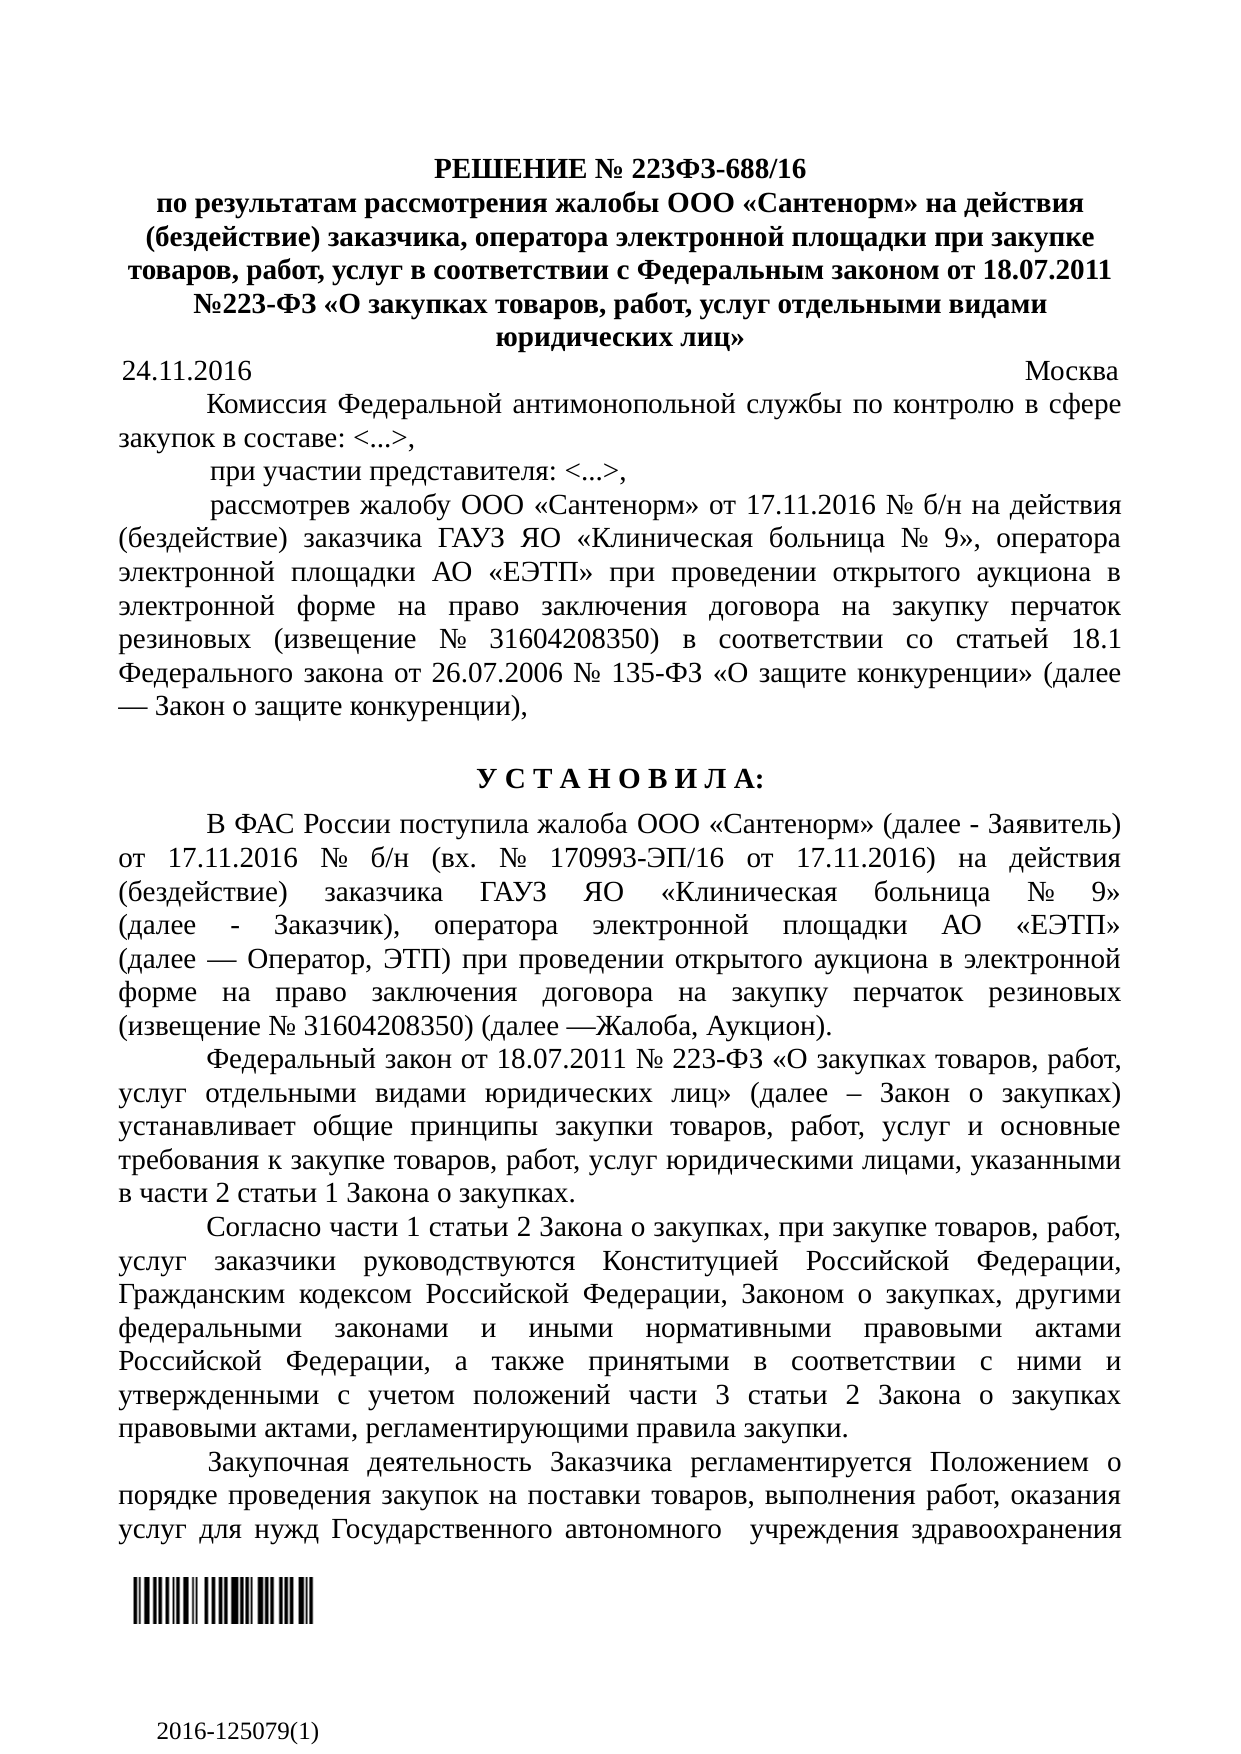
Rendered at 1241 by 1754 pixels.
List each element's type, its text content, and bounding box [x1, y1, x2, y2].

picture [118, 1577, 331, 1624]
text Согласно части 1 статьи 2 Закона о закупках, при закупке товаров, работ, услуг заказчики руководствуются Конституцией Российской Федерации, Гражданским кодексом Российской Федерации, Законом о закупках, другими федеральными законами и иными нормативными правовыми актами Российской Федерации, а также принятыми в соответствии с ними и утвержденными с учетом положений части 3 статьи 2 Закона о закупках правовыми актами, регламентирующими правила закупки. [118, 1209, 1122, 1444]
text Закупочная деятельность Заказчика регламентируется Положением о порядке проведения закупок на поставки товаров, выполнения работ, оказания услуг для нужд Государственного автономного учреждения здравоохранения [118, 1444, 1122, 1544]
text У С Т А Н О В И Л А: [118, 761, 1122, 795]
text В ФАС России поступила жалоба ООО «Сантенорм» (далее - Заявитель) от 17.11.2016 № б/н (вх. № 170993-ЭП/16 от 17.11.2016) на действия (бездействие) заказчика ГАУЗ ЯО «Клиническая больница № 9» (далее - Заказчик), оператора электронной площадки АО «ЕЭТП» (далее — Оператор, ЭТП) при проведении открытого аукциона в электронной форме на право заключения договора на закупку перчаток резиновых (извещение № 31604208350) (далее —Жалоба, Аукцион). [118, 807, 1122, 1041]
text РЕШЕНИЕ № 223ФЗ-688/16 [118, 152, 1122, 185]
text по результатам рассмотрения жалобы ООО «Сантенорм» на действия (бездействие) заказчика, оператора электронной площадки при закупке товаров, работ, услуг в соответствии с Федеральным законом от 18.07.2011 №223-ФЗ «О закупках товаров, работ, услуг отдельными видами юридических лиц» [118, 185, 1122, 353]
text Комиссия Федеральной антимонопольной службы по контролю в сфере закупок в составе: <...>, [118, 386, 1122, 453]
text при участии представителя: <...>, [118, 453, 1122, 487]
text 24.11.2016 Москва [118, 353, 1122, 386]
text Федеральный закон от 18.07.2011 № 223-ФЗ «О закупках товаров, работ, услуг отдельными видами юридических лиц» (далее – Закон о закупках) устанавливает общие принципы закупки товаров, работ, услуг и основные требования к закупке товаров, работ, услуг юридическими лицами, указанными в части 2 статьи 1 Закона о закупках. [118, 1041, 1122, 1209]
text рассмотрев жалобу ООО «Сантенорм» от 17.11.2016 № б/н на действия (бездействие) заказчика ГАУЗ ЯО «Клиническая больница № 9», оператора электронной площадки АО «ЕЭТП» при проведении открытого аукциона в электронной форме на право заключения договора на закупку перчаток резиновых (извещение № 31604208350) в соответствии со статьей 18.1 Федерального закона от 26.07.2006 № 135-ФЗ «О защите конкуренции» (далее — Закон о защите конкуренции), [118, 487, 1122, 722]
